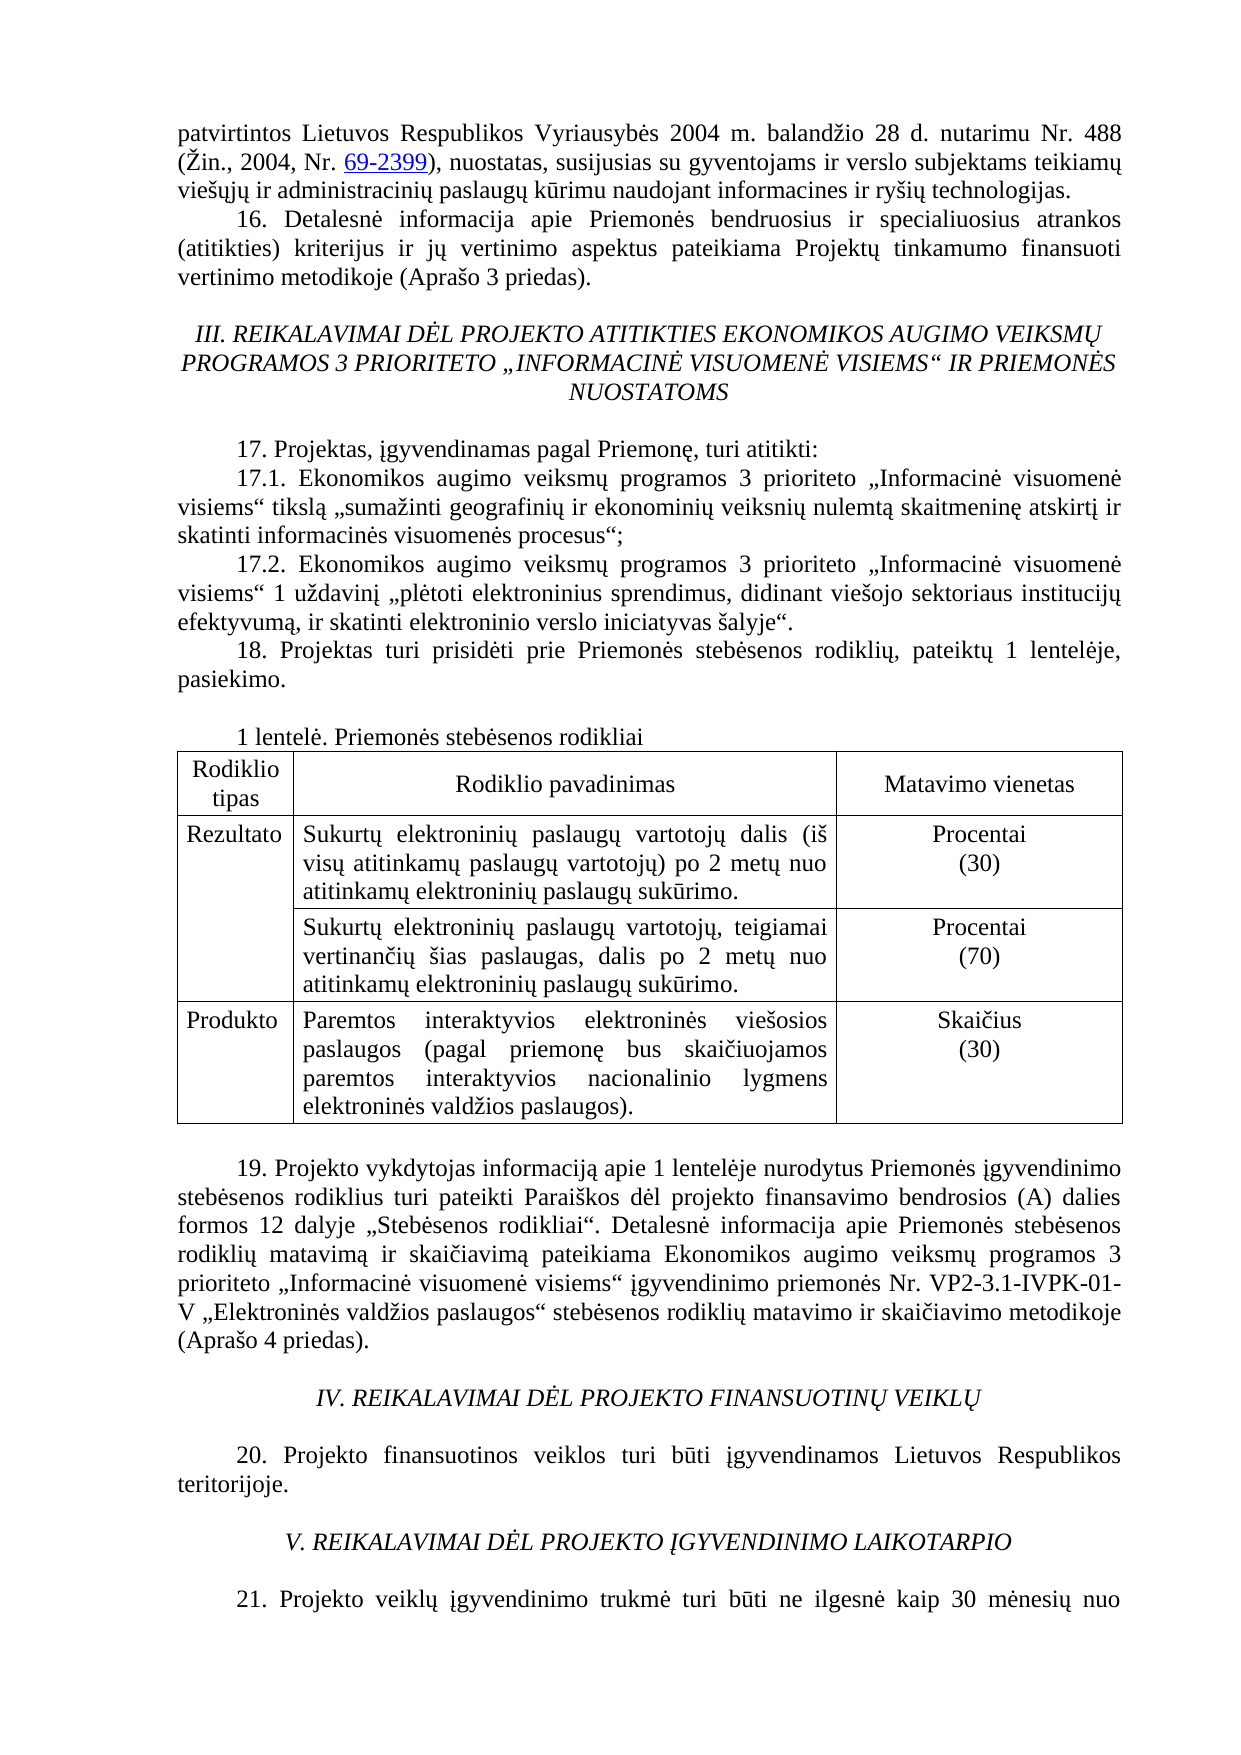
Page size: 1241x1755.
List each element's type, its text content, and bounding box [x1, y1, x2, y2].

table_header Rodiklio pavadinimas [294, 752, 836, 815]
table_header Rodiklio tipas [178, 752, 293, 815]
text 17.1. Ekonomikos augimo veiksmų programos 3 prioriteto „Informacinė visuomenė visiems“ tikslą „sumažinti geografinių ir ekonominių veiksnių nulemtą skaitmeninę atskirtį ir skatinti informacinės visuomenės procesus“; [177, 463, 1122, 549]
table_header Matavimo vienetas [837, 752, 1122, 815]
text III. REIKALAVIMAI DĖL PROJEKTO ATITIKTIES EKONOMIKOS AUGIMO VEIKSMŲ PROGRAMOS 3 PRIORITETO „INFORMACINĖ VISUOMENĖ VISIEMS“ IR PRIEMONĖS NUOSTATOMS [177, 319, 1122, 406]
text 19. Projekto vykdytojas informaciją apie 1 lentelėje nurodytus Priemonės įgyvendinimo stebėsenos rodiklius turi pateikti Paraiškos dėl projekto finansavimo bendrosios (A) dalies formos 12 dalyje „Stebėsenos rodikliai“. Detalesnė informacija apie Priemonės stebėsenos rodiklių matavimą ir skaičiavimą pateikiama Ekonomikos augimo veiksmų programos 3 prioriteto „Informacinė visuomenė visiems“ įgyvendinimo priemonės Nr. VP2-3.1-IVPK-01-V „Elektroninės valdžios paslaugos“ stebėsenos rodiklių matavimo ir skaičiavimo metodikoje (Aprašo 4 priedas). [177, 1153, 1122, 1354]
text patvirtintos Lietuvos Respublikos Vyriausybės 2004 m. balandžio 28 d. nutarimu Nr. 488 (Žin., 2004, Nr. 69-2399), nuostatas, susijusias su gyventojams ir verslo subjektams teikiamų viešųjų ir administracinių paslaugų kūrimu naudojant informacines ir ryšių technologijas. [177, 118, 1122, 204]
table_cell Procentai (70) [837, 909, 1122, 1001]
text 1 lentelė. Priemonės stebėsenos rodikliai [177, 722, 1122, 751]
table_cell Sukurtų elektroninių paslaugų vartotojų dalis (iš visų atitinkamų paslaugų vartotojų) po 2 metų nuo atitinkamų elektroninių paslaugų sukūrimo. [294, 816, 836, 908]
table_cell Sukurtų elektroninių paslaugų vartotojų, teigiamai vertinančių šias paslaugas, dalis po 2 metų nuo atitinkamų elektroninių paslaugų sukūrimo. [294, 909, 836, 1001]
text 18. Projektas turi prisidėti prie Priemonės stebėsenos rodiklių, pateiktų 1 lentelėje, pasiekimo. [177, 636, 1122, 693]
text 20. Projekto finansuotinos veiklos turi būti įgyvendinamos Lietuvos Respublikos teritorijoje. [177, 1440, 1122, 1498]
text 17. Projektas, įgyvendinamas pagal Priemonę, turi atitikti: [177, 434, 1122, 463]
table_cell Produkto [178, 1002, 293, 1123]
table_cell Skaičius (30) [837, 1002, 1122, 1123]
text V. REIKALAVIMAI DĖL PROJEKTO ĮGYVENDINIMO LAIKOTARPIO [177, 1527, 1122, 1555]
text 21. Projekto veiklų įgyvendinimo trukmė turi būti ne ilgesnė kaip 30 mėnesių nuo [177, 1584, 1122, 1613]
table_cell Rezultato [178, 816, 293, 1001]
text 17.2. Ekonomikos augimo veiksmų programos 3 prioriteto „Informacinė visuomenė visiems“ 1 uždavinį „plėtoti elektroninius sprendimus, didinant viešojo sektoriaus institucijų efektyvumą, ir skatinti elektroninio verslo iniciatyvas šalyje“. [177, 549, 1122, 636]
table_cell Paremtos interaktyvios elektroninės viešosios paslaugos (pagal priemonę bus skaičiuojamos paremtos interaktyvios nacionalinio lygmens elektroninės valdžios paslaugos). [294, 1002, 836, 1123]
text 16. Detalesnė informacija apie Priemonės bendruosius ir specialiuosius atrankos (atitikties) kriterijus ir jų vertinimo aspektus pateikiama Projektų tinkamumo finansuoti vertinimo metodikoje (Aprašo 3 priedas). [177, 204, 1122, 291]
text IV. REIKALAVIMAI DĖL PROJEKTO FINANSUOTINŲ VEIKLŲ [177, 1383, 1122, 1412]
table_cell Procentai (30) [837, 816, 1122, 908]
